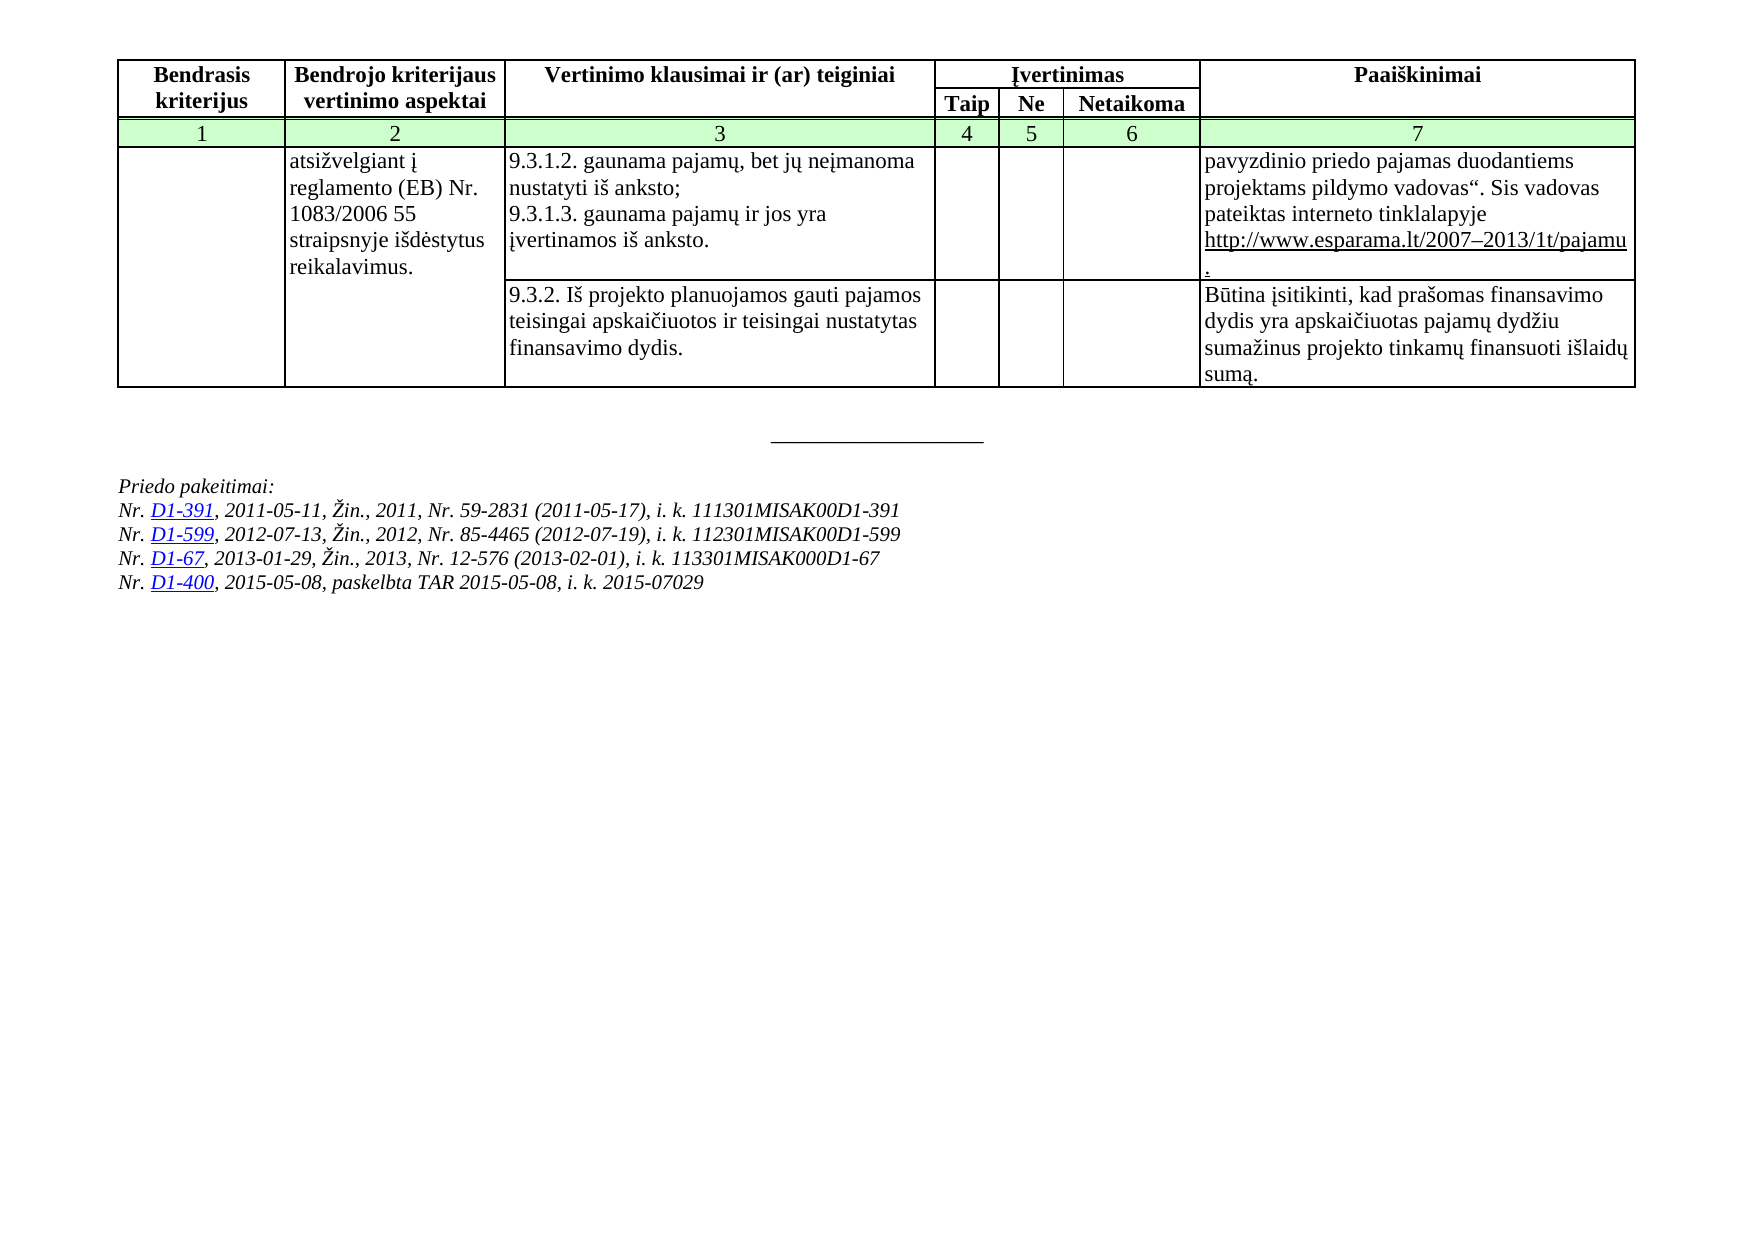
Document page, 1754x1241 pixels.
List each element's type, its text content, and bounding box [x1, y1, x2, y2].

table_cell atsižvelgiant į reglamento (EB) Nr. 1083/2006 55 straipsnyje išdėstytus reikalavimus. [286, 148, 504, 386]
table_cell 7 [1201, 120, 1634, 146]
table_cell [1064, 281, 1199, 386]
table_header Bendrojo kriterijaus vertinimo aspektai [286, 61, 504, 116]
text Nr. D1-599, 2012-07-13, Žin., 2012, Nr. 85-4465 (2012-07-19), i. k. 112301MISAK00D1-599 [118, 522, 1636, 546]
table_cell [1064, 148, 1199, 279]
table_cell [1000, 281, 1063, 386]
table_cell 9.3.2. Iš projekto planuojamos gauti pajamos teisingai apskaičiuotos ir teisingai nustatytas finansavimo dydis. [506, 281, 934, 386]
table_header Įvertinimas [936, 61, 1199, 87]
table_cell Netaikoma [1064, 89, 1199, 116]
text Nr. D1-391, 2011-05-11, Žin., 2011, Nr. 59-2831 (2011-05-17), i. k. 111301MISAK00D1-391 [118, 498, 1636, 522]
table_cell 9.3.1.2. gaunama pajamų, bet jų neįmanoma nustatyti iš anksto; 9.3.1.3. gaunama pajamų ir jos yra įvertinamos iš anksto. [506, 148, 934, 279]
table_cell Ne [1000, 89, 1063, 116]
table_cell Būtina įsitikinti, kad prašomas finansavimo dydis yra apskaičiuotas pajamų dydžiu sumažinus projekto tinkamų finansuoti išlaidų sumą. [1201, 281, 1634, 386]
table_cell pavyzdinio priedo pajamas duodantiems projektams pildymo vadovas“. Sis vadovas pateiktas interneto tinklalapyje http://www.esparama.lt/2007–2013/1t/pajamu. [1201, 148, 1634, 279]
table_cell [936, 281, 998, 386]
table_header Paaiškinimai [1201, 61, 1634, 116]
text _________________ [118, 417, 1636, 445]
table_cell 5 [1000, 120, 1063, 146]
table_cell 2 [286, 120, 504, 146]
text Priedo pakeitimai: [118, 474, 1636, 498]
table_cell [1000, 148, 1063, 279]
table_cell 6 [1064, 120, 1199, 146]
table_cell 1 [119, 120, 284, 146]
table_cell [119, 148, 284, 386]
text Nr. D1-67, 2013-01-29, Žin., 2013, Nr. 12-576 (2013-02-01), i. k. 113301MISAK000D1-67 [118, 546, 1636, 570]
text Nr. D1-400, 2015-05-08, paskelbta TAR 2015-05-08, i. k. 2015-07029 [118, 570, 1636, 594]
table_cell Taip [936, 89, 998, 116]
table_header Bendrasis kriterijus [119, 61, 284, 116]
table_header Vertinimo klausimai ir (ar) teiginiai [506, 61, 934, 116]
table_cell 4 [936, 120, 998, 146]
table_cell [936, 148, 998, 279]
table_cell 3 [506, 120, 934, 146]
